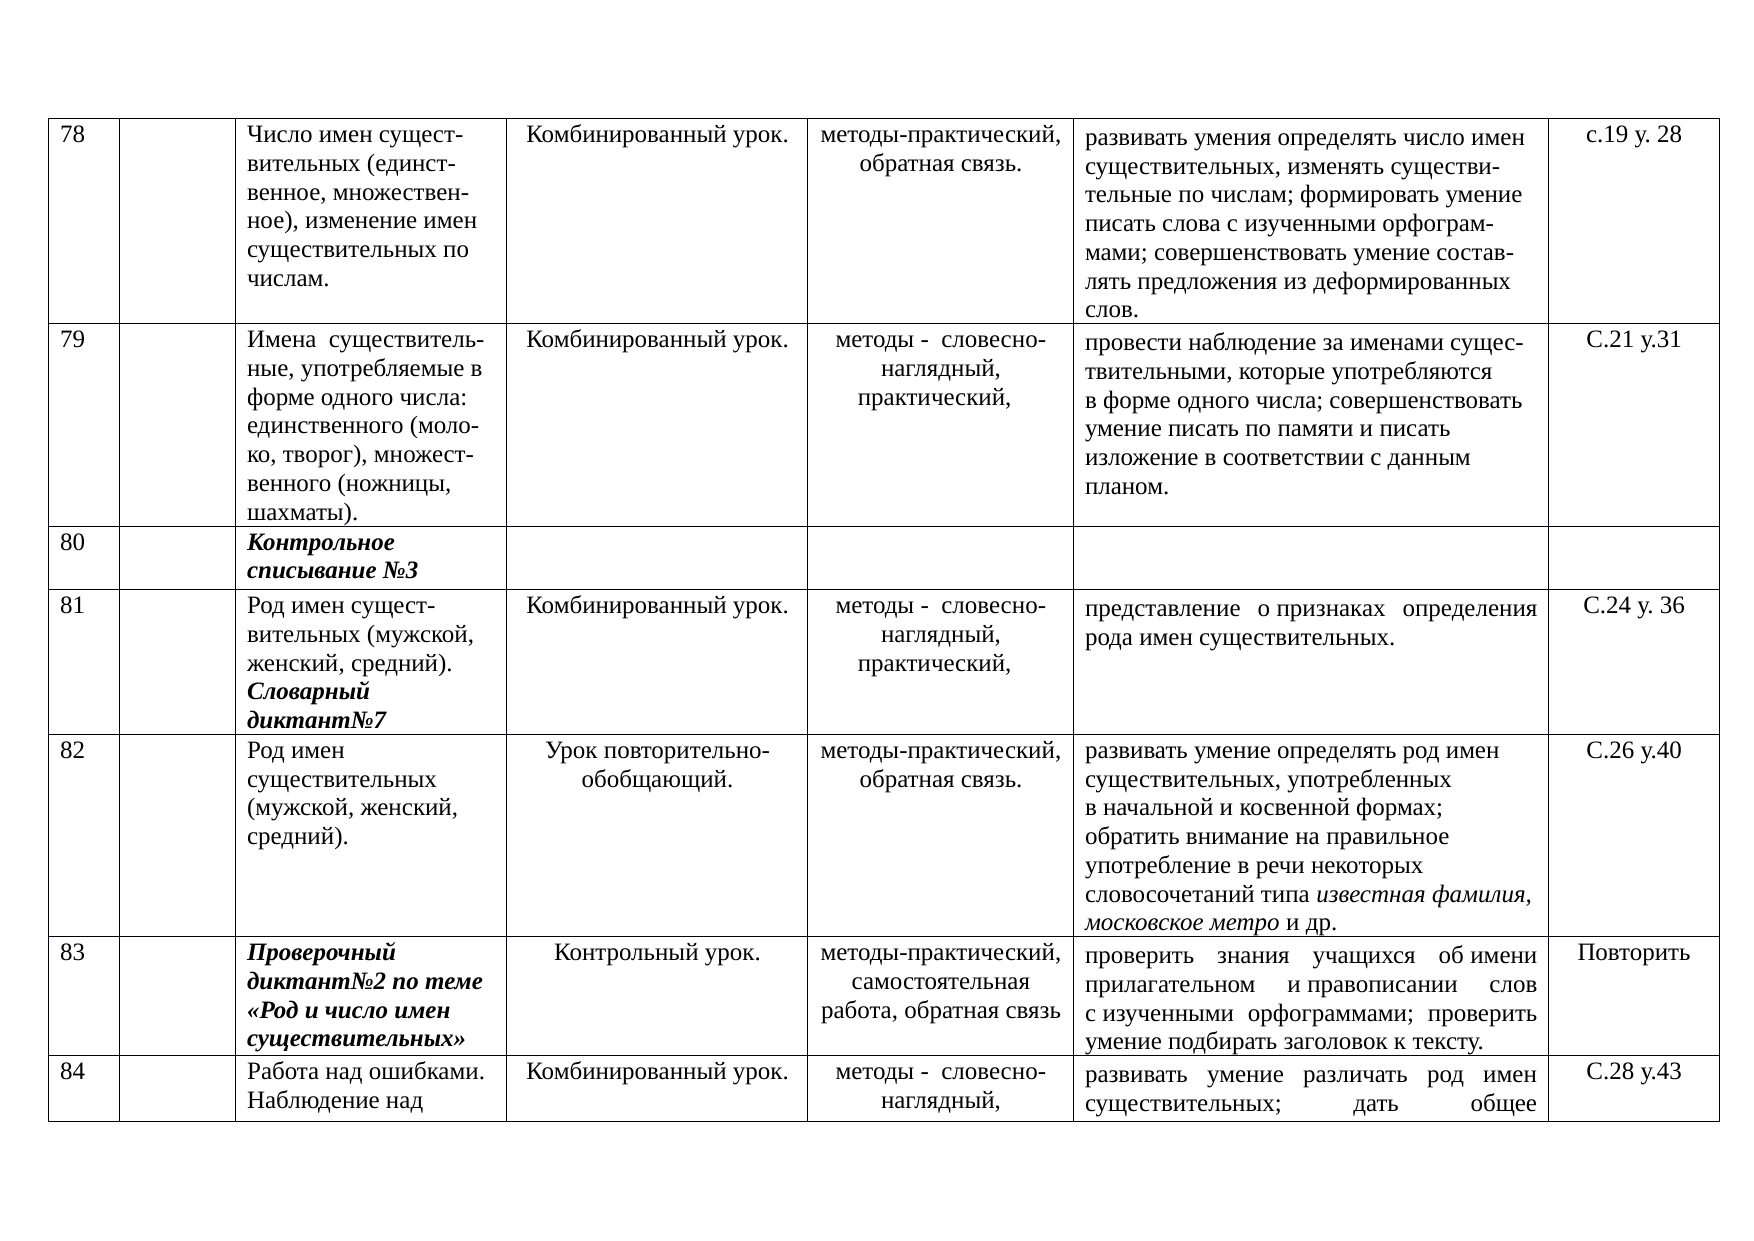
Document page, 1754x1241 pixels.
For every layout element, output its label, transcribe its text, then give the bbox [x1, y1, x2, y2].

table_cell провести наблюдение за именами сущес-твительными, которые употребляются в форме одного числа; совершенствовать умение писать по памяти и писать изложение в соответствии с данным планом. [1074, 324, 1548, 526]
table_cell представление о признаках определения рода имен существительных. [1074, 590, 1548, 734]
table_cell Урок повторительно-обобщающий. [507, 735, 807, 936]
table_cell методы-практический, обратная связь. [808, 119, 1073, 323]
table_cell [120, 324, 235, 526]
table_cell Имена существитель-ные, употребляемые в форме одного числа: единственного (моло-ко, творог), множест-венного (ножницы, шахматы). [236, 324, 506, 526]
table_cell Число имен сущест-вительных (единст-венное, множествен-ное), изменение имен существительных по числам. [236, 119, 506, 323]
table_cell Комбинированный урок. [507, 324, 807, 526]
table_cell 84 [49, 1056, 119, 1121]
table_cell [1074, 527, 1548, 589]
table_cell [120, 937, 235, 1055]
table_cell методы - словесно-наглядный, практический, [808, 590, 1073, 734]
table_cell [507, 527, 807, 589]
table_cell [120, 119, 235, 323]
table_cell проверить знания учащихся об имени прилагательном и правописании слов с изученными орфограммами; проверить умение подбирать заголовок к тексту. [1074, 937, 1548, 1055]
table_cell методы - словесно-наглядный, практический, [808, 324, 1073, 526]
table_cell [120, 1056, 235, 1121]
table_cell Контрольное списывание №3 [236, 527, 506, 589]
table_cell Комбинированный урок. [507, 1056, 807, 1121]
table_cell развивать умение различать род имен существительных; дать общее [1074, 1056, 1548, 1121]
table_cell 80 [49, 527, 119, 589]
table_cell Род имен существительных (мужской, женский, средний). [236, 735, 506, 936]
table_cell развивать умения определять число имен существительных, изменять существи-тельные по числам; формировать умение писать слова с изученными орфограм-мами; совершенствовать умение состав-лять предложения из деформированных слов. [1074, 119, 1548, 323]
table_cell [1549, 527, 1719, 589]
table_cell [120, 590, 235, 734]
table_cell методы-практический, самостоятельная работа, обратная связь [808, 937, 1073, 1055]
table_cell Повторить [1549, 937, 1719, 1055]
table_cell [808, 527, 1073, 589]
table_cell с.19 у. 28 [1549, 119, 1719, 323]
table_cell Контрольный урок. [507, 937, 807, 1055]
table_cell С.26 у.40 [1549, 735, 1719, 936]
table_cell 78 [49, 119, 119, 323]
table_cell методы-практический, обратная связь. [808, 735, 1073, 936]
table_cell Род имен сущест-вительных (мужской, женский, средний). Словарный диктант№7 [236, 590, 506, 734]
table_cell методы - словесно-наглядный, [808, 1056, 1073, 1121]
table_cell развивать умение определять род имен существительных, употребленных в начальной и косвенной формах; обратить внимание на правильное употребление в речи некоторых словосочетаний типа известная фамилия, московское метро и др. [1074, 735, 1548, 936]
table_cell Комбинированный урок. [507, 590, 807, 734]
table_cell Комбинированный урок. [507, 119, 807, 323]
table_cell Проверочный диктант№2 по теме «Род и число имен существительных» [236, 937, 506, 1055]
table_cell [120, 527, 235, 589]
table_cell С.21 у.31 [1549, 324, 1719, 526]
table_cell [120, 735, 235, 936]
table_cell С.28 у.43 [1549, 1056, 1719, 1121]
table_cell С.24 у. 36 [1549, 590, 1719, 734]
table_cell Работа над ошибками. Наблюдение над [236, 1056, 506, 1121]
table_cell 82 [49, 735, 119, 936]
table_cell 79 [49, 324, 119, 526]
table_cell 83 [49, 937, 119, 1055]
table_cell 81 [49, 590, 119, 734]
